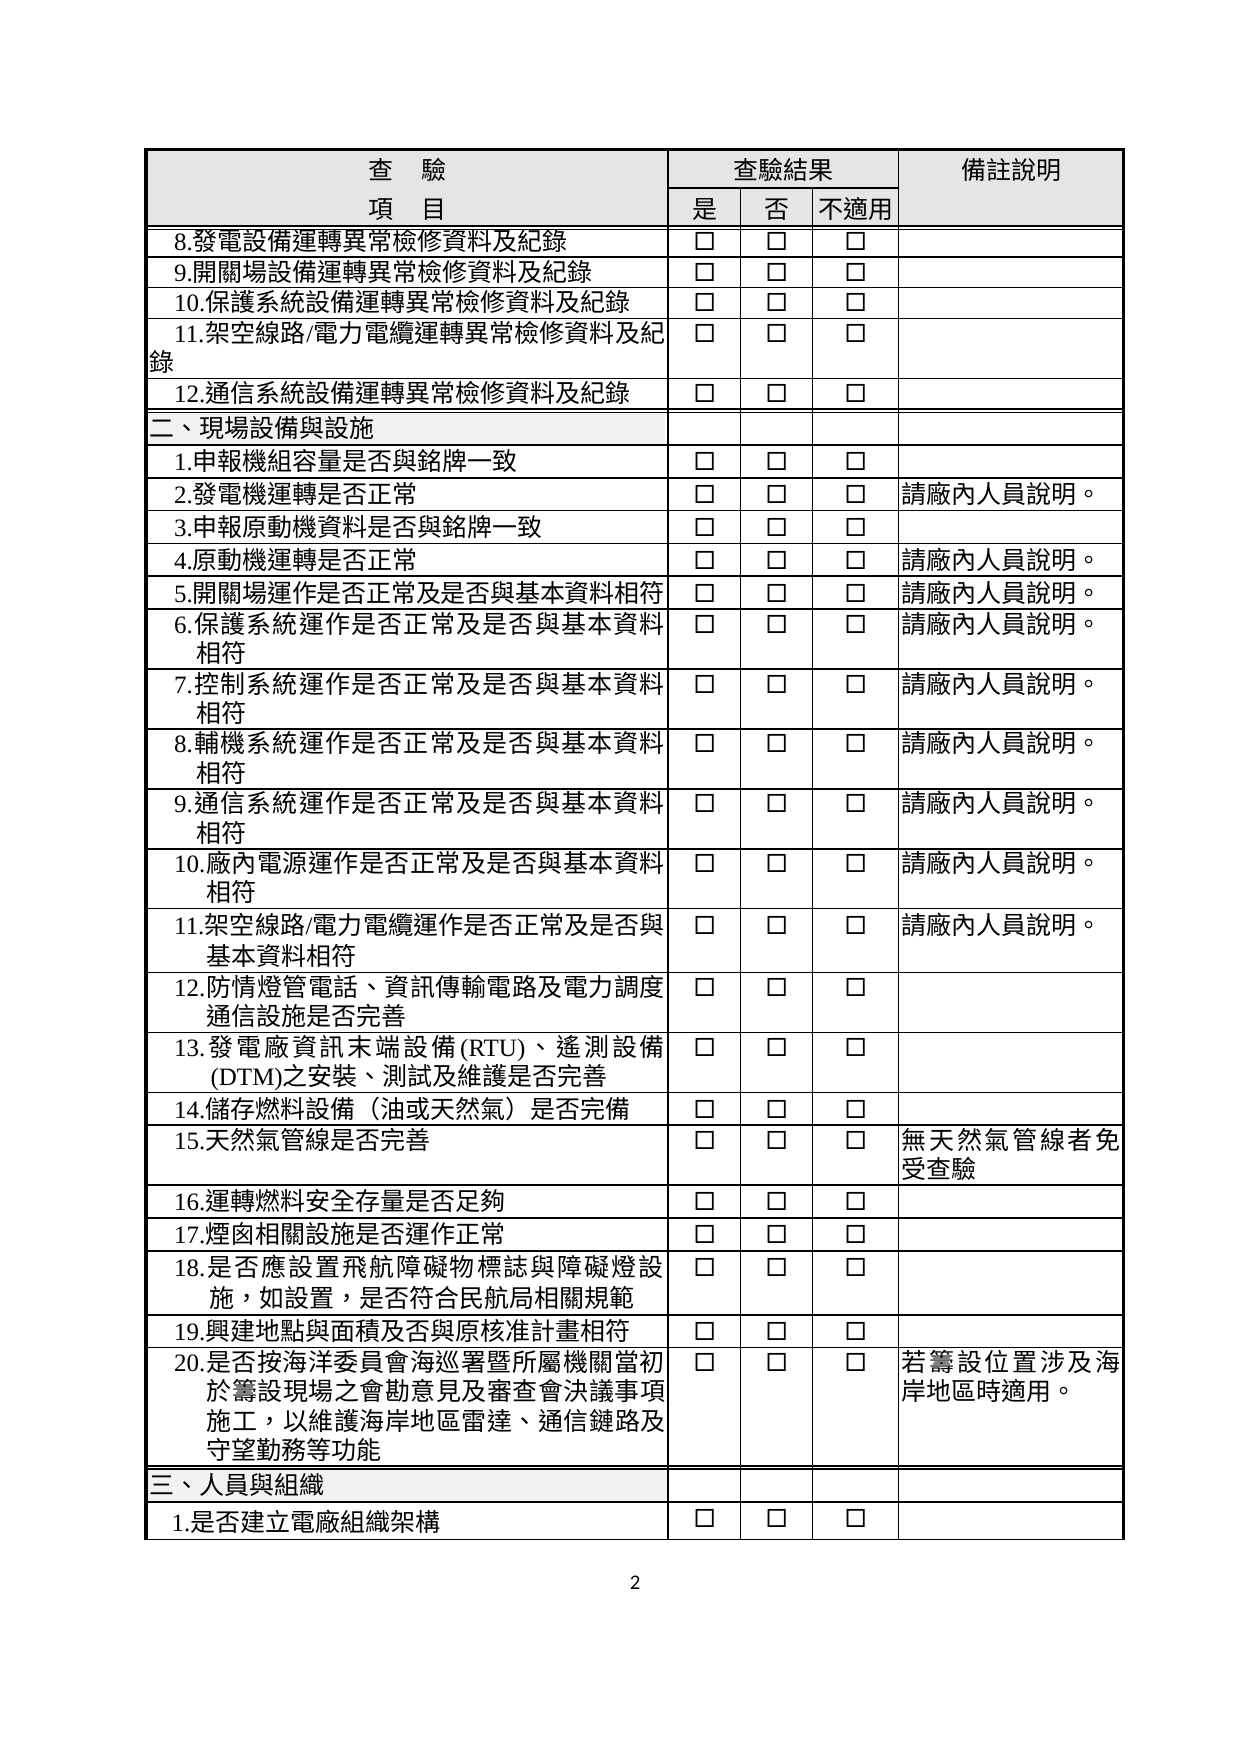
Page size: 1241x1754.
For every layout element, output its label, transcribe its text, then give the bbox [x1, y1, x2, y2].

table_cell  [669, 790, 740, 848]
table_cell 16.運轉燃料安全存量是否足夠 [148, 1186, 667, 1217]
table_cell  [669, 670, 740, 728]
table_cell 8.發電設備運轉異常檢修資料及紀錄 [148, 230, 667, 256]
table_cell [899, 258, 1122, 287]
table_cell 請廠內人員說明。 [899, 850, 1122, 908]
table_cell  [741, 258, 812, 287]
table_cell 請廠內人員說明。 [899, 670, 1122, 728]
table_cell 6.保護系統運作是否正常及是否與基本資料相符 [148, 610, 667, 668]
table_cell 20.是否按海洋委員會海巡署暨所屬機關當初於籌設現場之會勘意見及審查會決議事項施工，以維護海岸地區雷達、通信鏈路及守望勤務等功能 [148, 1348, 667, 1465]
table_cell  [741, 850, 812, 908]
table_cell  [669, 446, 740, 477]
table_cell  [669, 1316, 740, 1347]
table_cell  [669, 511, 740, 543]
table_cell 無天然氣管線者免受查驗 [899, 1126, 1122, 1184]
table_cell [899, 413, 1122, 444]
table_cell  [669, 1093, 740, 1124]
table_cell  [813, 379, 898, 408]
table_cell 9.通信系統運作是否正常及是否與基本資料相符 [148, 790, 667, 848]
table_cell 請廠內人員說明。 [899, 730, 1122, 788]
table_cell  [669, 850, 740, 908]
table_cell  [813, 850, 898, 908]
table_cell [899, 1252, 1122, 1314]
table_cell  [741, 1348, 812, 1465]
table_cell  [741, 1219, 812, 1250]
table_cell  [669, 544, 740, 575]
table_cell 項 目 [148, 187, 667, 225]
table_cell [899, 973, 1122, 1032]
table_cell  [669, 1503, 740, 1539]
table_cell [899, 1503, 1122, 1539]
table_cell  [669, 610, 740, 668]
table_cell  [669, 1252, 740, 1314]
table_header 查驗結果 [669, 151, 898, 187]
table_cell 12.通信系統設備運轉異常檢修資料及紀錄 [148, 379, 667, 408]
table_cell  [741, 577, 812, 608]
table_cell [741, 1470, 812, 1501]
table_cell [899, 319, 1122, 377]
table_cell 10.保護系統設備運轉異常檢修資料及紀錄 [148, 288, 667, 318]
table_cell 否 [741, 189, 812, 225]
table_cell 請廠內人員說明。 [899, 577, 1122, 608]
table_cell 三、人員與組織 [148, 1470, 667, 1501]
table_cell [899, 288, 1122, 318]
table_cell  [669, 1126, 740, 1184]
table_cell  [813, 1093, 898, 1124]
table_cell [899, 230, 1122, 256]
table_cell 2.發電機運轉是否正常 [148, 479, 667, 510]
table_cell [899, 1470, 1122, 1501]
table_cell [899, 511, 1122, 543]
table_cell [899, 1093, 1122, 1124]
table_cell 請廠內人員說明。 [899, 610, 1122, 668]
table_cell 14.儲存燃料設備（油或天然氣）是否完備 [148, 1093, 667, 1124]
table_cell  [741, 1093, 812, 1124]
table_cell 請廠內人員說明。 [899, 909, 1122, 972]
table_cell 請廠內人員說明。 [899, 790, 1122, 848]
table_cell [899, 1219, 1122, 1250]
table_cell  [813, 670, 898, 728]
table_cell  [741, 511, 812, 543]
table_cell  [741, 446, 812, 477]
table_cell  [813, 730, 898, 788]
table_cell  [669, 258, 740, 287]
table_cell 15.天然氣管線是否完善 [148, 1126, 667, 1184]
table_cell 3.申報原動機資料是否與銘牌一致 [148, 511, 667, 543]
table_cell  [669, 230, 740, 256]
table_cell  [741, 730, 812, 788]
table_cell  [813, 1348, 898, 1465]
table_cell  [669, 730, 740, 788]
table_cell 7.控制系統運作是否正常及是否與基本資料相符 [148, 670, 667, 728]
table_cell 10.廠內電源運作是否正常及是否與基本資料相符 [148, 850, 667, 908]
table_cell [669, 413, 740, 444]
table_cell  [669, 288, 740, 318]
table_cell 請廠內人員說明。 [899, 544, 1122, 575]
table_cell  [741, 973, 812, 1032]
table_cell  [813, 258, 898, 287]
table_cell  [813, 319, 898, 377]
table_cell 不適用 [813, 189, 898, 225]
table_cell 請廠內人員說明。 [899, 479, 1122, 510]
table_cell  [741, 670, 812, 728]
table_cell  [813, 1186, 898, 1217]
table_cell 8.輔機系統運作是否正常及是否與基本資料相符 [148, 730, 667, 788]
table_cell [899, 1033, 1122, 1092]
table_cell 17.煙囪相關設施是否運作正常 [148, 1219, 667, 1250]
table_cell  [741, 1033, 812, 1092]
table_header 查 驗 [148, 151, 667, 187]
table_cell 4.原動機運轉是否正常 [148, 544, 667, 575]
table_cell  [741, 379, 812, 408]
table_cell 18.是否應設置飛航障礙物標誌與障礙燈設施，如設置，是否符合民航局相關規範 [148, 1252, 667, 1314]
table_cell [899, 1186, 1122, 1217]
table_cell  [813, 1503, 898, 1539]
table_cell 1.是否建立電廠組織架構 [148, 1503, 667, 1539]
table_cell  [741, 1126, 812, 1184]
table_cell  [813, 610, 898, 668]
table_cell 13.發電廠資訊末端設備(RTU)、遙測設備(DTM)之安裝、測試及維護是否完善 [148, 1033, 667, 1092]
table_cell  [813, 1033, 898, 1092]
table_cell  [813, 1316, 898, 1347]
table_cell  [741, 909, 812, 972]
table_cell  [741, 544, 812, 575]
table_cell  [741, 790, 812, 848]
table_cell [669, 1470, 740, 1501]
table_cell 9.開關場設備運轉異常檢修資料及紀錄 [148, 258, 667, 287]
table_cell  [741, 1186, 812, 1217]
table_cell [899, 446, 1122, 477]
table_cell 12.防情燈管電話、資訊傳輸電路及電力調度通信設施是否完善 [148, 973, 667, 1032]
table_cell 是 [669, 189, 740, 225]
table_cell  [813, 230, 898, 256]
table_header 備註說明 [899, 151, 1122, 187]
table_cell  [741, 1503, 812, 1539]
table_cell  [669, 1348, 740, 1465]
table_cell  [813, 790, 898, 848]
table_cell  [741, 230, 812, 256]
table_cell  [813, 1219, 898, 1250]
table_cell [741, 413, 812, 444]
table_cell [899, 187, 1122, 225]
table_cell  [813, 288, 898, 318]
table_cell  [813, 479, 898, 510]
table_cell 11.架空線路/電力電纜運轉異常檢修資料及紀錄 [148, 319, 667, 377]
table_cell 若籌設位置涉及海岸地區時適用。 [899, 1348, 1122, 1465]
table_cell [899, 1316, 1122, 1347]
table_cell  [669, 973, 740, 1032]
table_cell  [669, 1186, 740, 1217]
table_cell  [669, 1033, 740, 1092]
table_cell 1.申報機組容量是否與銘牌一致 [148, 446, 667, 477]
table_cell [813, 413, 898, 444]
table_cell  [813, 1252, 898, 1314]
table_cell  [813, 544, 898, 575]
table_cell  [741, 319, 812, 377]
table_cell  [741, 1316, 812, 1347]
table_cell  [741, 1252, 812, 1314]
table_cell  [669, 479, 740, 510]
table_cell 19.興建地點與面積及否與原核准計畫相符 [148, 1316, 667, 1347]
table_cell  [813, 973, 898, 1032]
table_cell  [669, 909, 740, 972]
table_cell  [669, 319, 740, 377]
table_cell  [813, 909, 898, 972]
table_cell 11.架空線路/電力電纜運作是否正常及是否與基本資料相符 [148, 909, 667, 972]
table_cell  [813, 1126, 898, 1184]
table_cell  [741, 479, 812, 510]
table_cell  [669, 577, 740, 608]
table_cell  [741, 288, 812, 318]
table_cell  [669, 1219, 740, 1250]
table_cell  [669, 379, 740, 408]
table_cell 5.開關場運作是否正常及是否與基本資料相符 [148, 577, 667, 608]
table_cell  [813, 446, 898, 477]
table_cell  [813, 577, 898, 608]
table_cell [813, 1470, 898, 1501]
table_cell  [813, 511, 898, 543]
table_cell  [741, 610, 812, 668]
table_cell [899, 379, 1122, 408]
